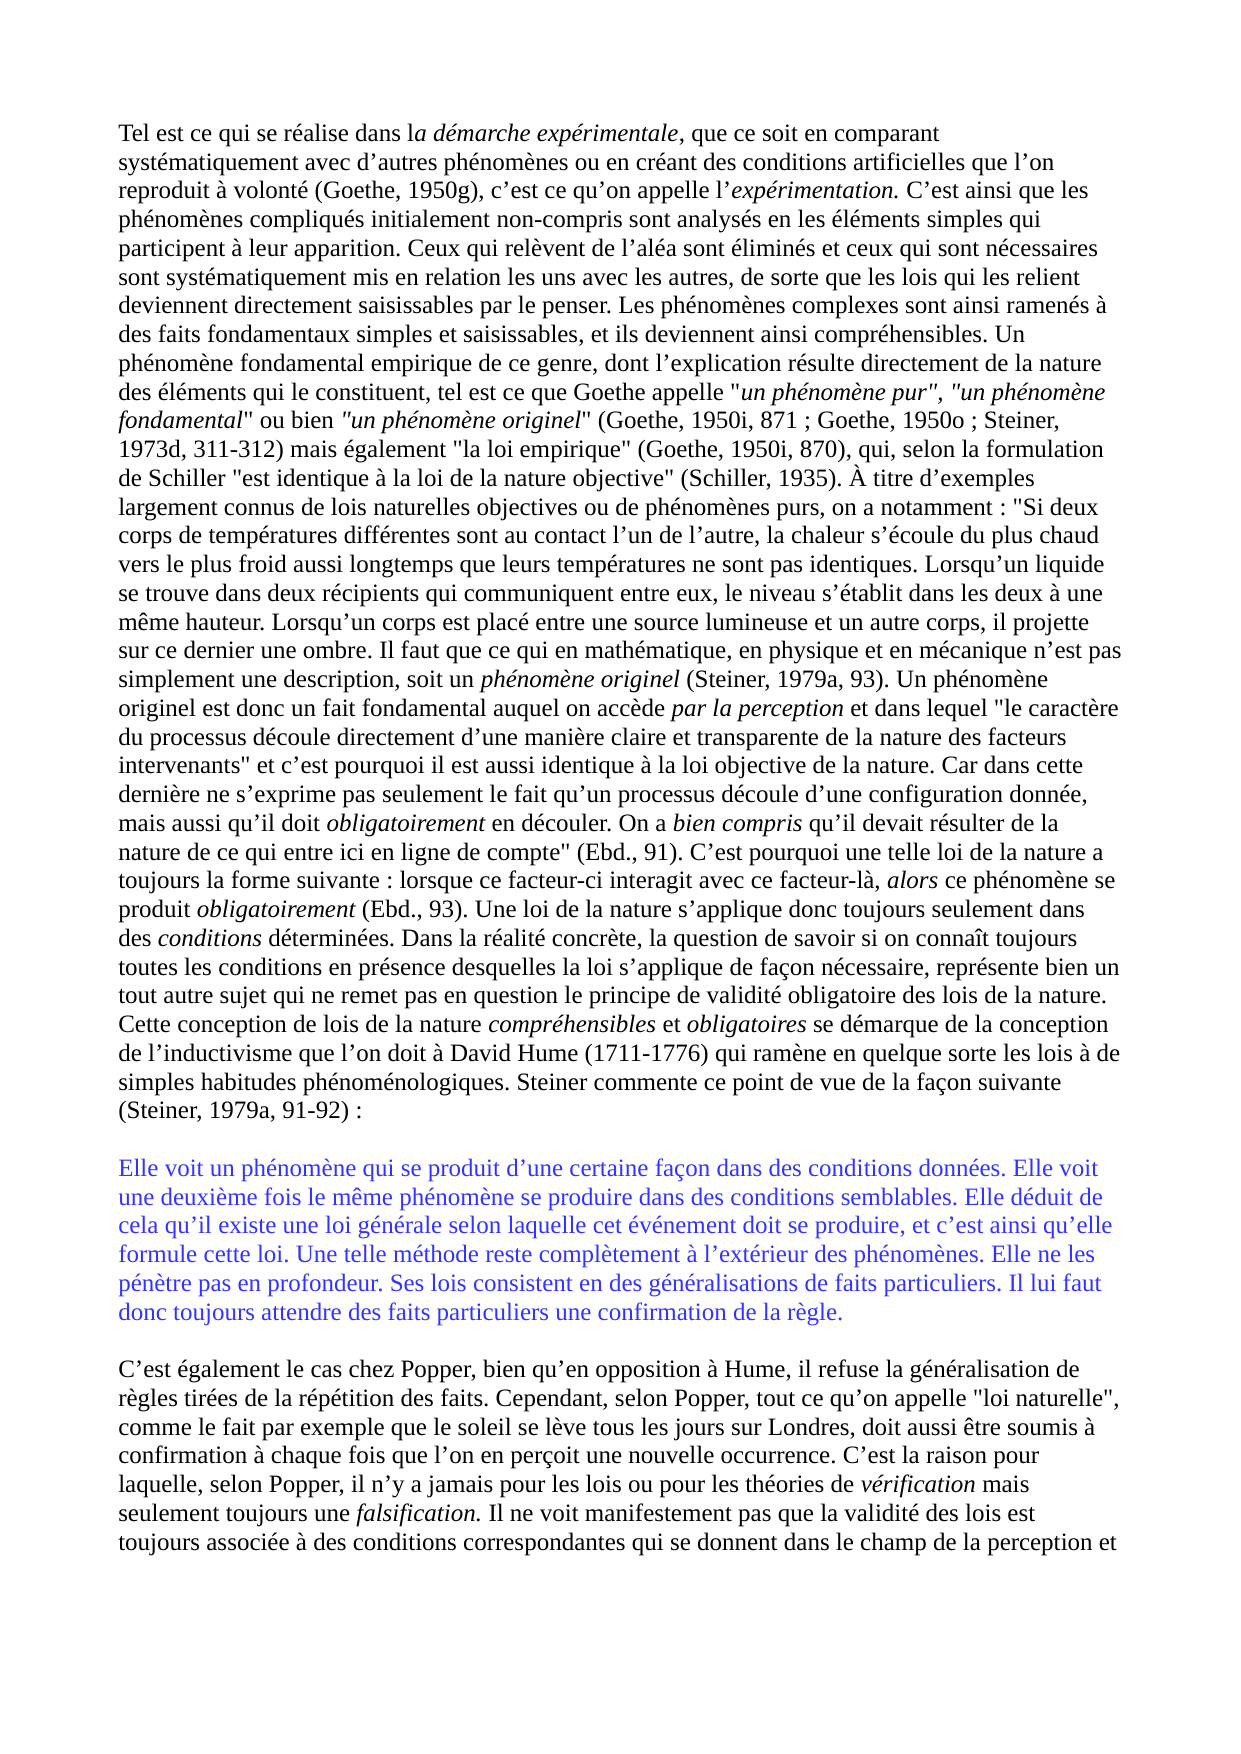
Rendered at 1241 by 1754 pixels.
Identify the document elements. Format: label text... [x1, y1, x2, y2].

text Tel est ce qui se réalise dans la démarche expérimentale, que ce soit en comparant systématiquement avec d’autres phénomènes ou en créant des conditions artificielles que l’on reproduit à volonté (Goethe, 1950g), c’est ce qu’on appelle l’expérimentation. C’est ainsi que les phénomènes compliqués initialement non-compris sont analysés en les éléments simples qui participent à leur apparition. Ceux qui relèvent de l’aléa sont éliminés et ceux qui sont nécessaires sont systématiquement mis en relation les uns avec les autres, de sorte que les lois qui les relient deviennent directement saisissables par le penser. Les phénomènes complexes sont ainsi ramenés à des faits fondamentaux simples et saisissables, et ils deviennent ainsi compréhensibles. Un phénomène fondamental empirique de ce genre, dont l’explication résulte directement de la nature des éléments qui le constituent, tel est ce que Goethe appelle "un phénomène pur", "un phénomène fondamental" ou bien "un phénomène originel" (Goethe, 1950i, 871 ; Goethe, 1950o ; Steiner, 1973d, 311-312) mais également "la loi empirique" (Goethe, 1950i, 870), qui, selon la formulation de Schiller "est identique à la loi de la nature objective" (Schiller, 1935). À titre d’exemples largement connus de lois naturelles objectives ou de phénomènes purs, on a notamment : "Si deux corps de températures différentes sont au contact l’un de l’autre, la chaleur s’écoule du plus chaud vers le plus froid aussi longtemps que leurs températures ne sont pas identiques. Lorsqu’un liquide se trouve dans deux récipients qui communiquent entre eux, le niveau s’établit dans les deux à une même hauteur. Lorsqu’un corps est placé entre une source lumineuse et un autre corps, il projette sur ce dernier une ombre. Il faut que ce qui en mathématique, en physique et en mécanique n’est pas simplement une description, soit un phénomène originel (Steiner, 1979a, 93). Un phénomène originel est donc un fait fondamental auquel on accède par la perception et dans lequel "le caractère du processus découle directement d’une manière claire et transparente de la nature des facteurs intervenants" et c’est pourquoi il est aussi identique à la loi objective de la nature. Car dans cette dernière ne s’exprime pas seulement le fait qu’un processus découle d’une configuration donnée, mais aussi qu’il doit obligatoirement en découler. On a bien compris qu’il devait résulter de la nature de ce qui entre ici en ligne de compte" (Ebd., 91). C’est pourquoi une telle loi de la nature a toujours la forme suivante : lorsque ce facteur-ci interagit avec ce facteur-là, alors ce phénomène se produit obligatoirement (Ebd., 93). Une loi de la nature s’applique donc toujours seulement dans des conditions déterminées. Dans la réalité concrète, la question de savoir si on connaît toujours toutes les conditions en présence desquelles la loi s’applique de façon nécessaire, représente bien un tout autre sujet qui ne remet pas en question le principe de validité obligatoire des lois de la nature. [118, 118, 1122, 1009]
text Cette conception de lois de la nature compréhensibles et obligatoires se démarque de la conception de l’inductivisme que l’on doit à David Hume (1711-1776) qui ramène en quelque sorte les lois à de simples habitudes phénoménologiques. Steiner commente ce point de vue de la façon suivante (Steiner, 1979a, 91-92) : [118, 1009, 1122, 1124]
text Elle voit un phénomène qui se produit d’une certaine façon dans des conditions données. Elle voit une deuxième fois le même phénomène se produire dans des conditions semblables. Elle déduit de cela qu’il existe une loi générale selon laquelle cet événement doit se produire, et c’est ainsi qu’elle formule cette loi. Une telle méthode reste complètement à l’extérieur des phénomènes. Elle ne les pénètre pas en profondeur. Ses lois consistent en des généralisations de faits particuliers. Il lui faut donc toujours attendre des faits particuliers une confirmation de la règle. [118, 1153, 1122, 1326]
text C’est également le cas chez Popper, bien qu’en opposition à Hume, il refuse la généralisation de règles tirées de la répétition des faits. Cependant, selon Popper, tout ce qu’on appelle "loi naturelle", comme le fait par exemple que le soleil se lève tous les jours sur Londres, doit aussi être soumis à confirmation à chaque fois que l’on en perçoit une nouvelle occurrence. C’est la raison pour laquelle, selon Popper, il n’y a jamais pour les lois ou pour les théories de vérification mais seulement toujours une falsification. Il ne voit manifestement pas que la validité des lois est toujours associée à des conditions correspondantes qui se donnent dans le champ de la perception et [118, 1354, 1122, 1556]
